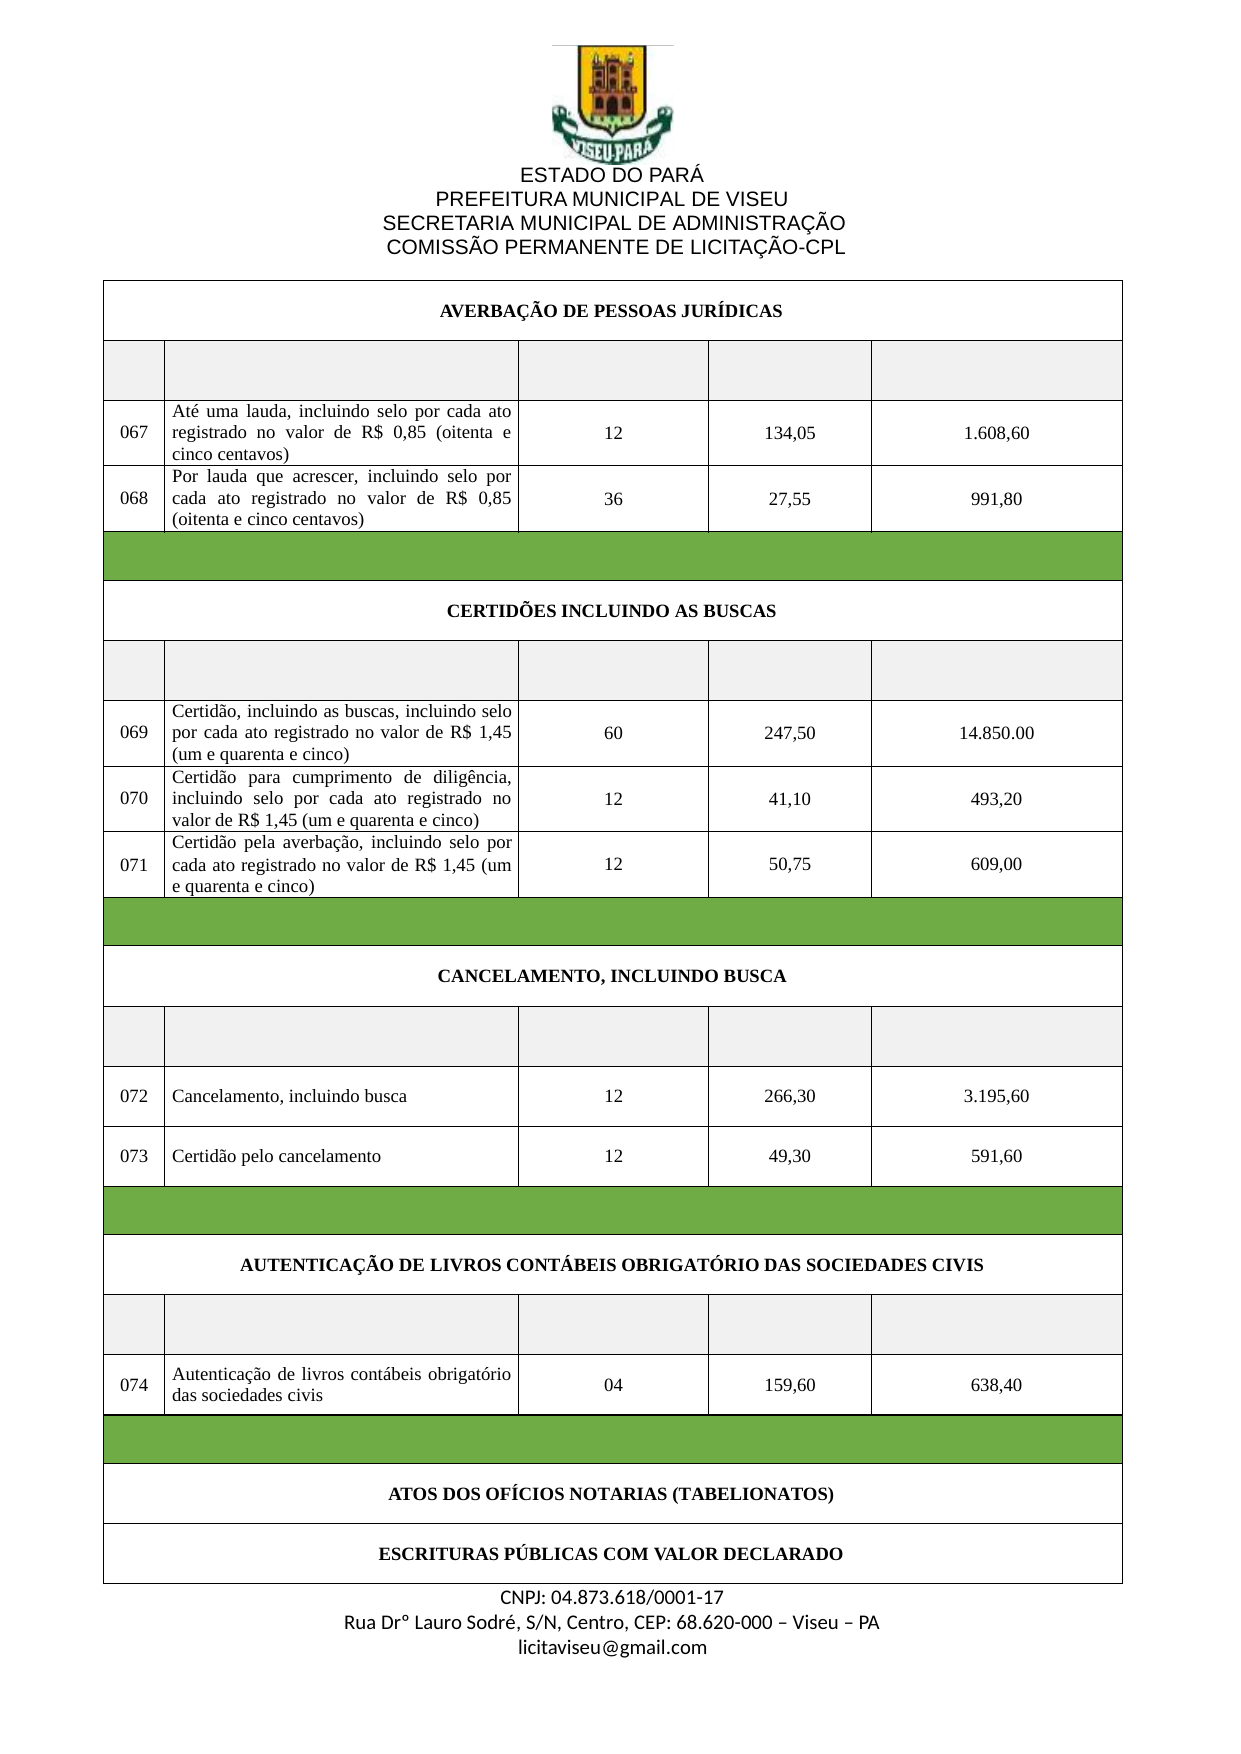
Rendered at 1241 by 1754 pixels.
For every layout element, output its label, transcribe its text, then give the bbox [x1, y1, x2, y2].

text 609,00 [971, 853, 1122, 875]
text [1123, 599, 1154, 621]
text [1123, 1085, 1154, 1106]
text CNPJ: 04.873.618/0001-17 [500, 1584, 1154, 1609]
text [1123, 1145, 1154, 1167]
text [1123, 853, 1154, 875]
text Até uma lauda, incluindo selo por cada ato 067 registrado no valor de R$ 0,85 (oitenta e [120, 401, 164, 443]
text 12 [604, 788, 684, 809]
text 60 [604, 722, 684, 743]
text Até uma lauda, incluindo selo por cada ato 067 registrado no valor de R$ 0,85 (oitenta e [165, 401, 516, 443]
text 27,55 [769, 488, 844, 509]
text SECRETARIA MUNICIPAL DE ADMINISTRAÇÃO COMISSÃO PERMANENTE DE LICITAÇÃO-CPL [374, 211, 846, 259]
text [1123, 299, 1154, 321]
text cada ato registrado no valor de R$ 1,45 (um e quarenta e cinco) [165, 853, 516, 897]
text ESCRITURAS PÚBLICAS COM VALOR DECLARADO [378, 1542, 1122, 1564]
text cinco centavos) [172, 443, 514, 465]
text 49,30 [769, 1145, 844, 1167]
text 1.608,60 [964, 422, 1122, 443]
text [1123, 965, 1154, 987]
text [1123, 722, 1154, 743]
text 12 [604, 422, 684, 443]
text 159,60 [764, 1373, 844, 1395]
text Certidão pelo cancelamento [165, 1145, 409, 1167]
picture [551, 44, 674, 165]
text Cancelamento, incluindo busca [165, 1085, 409, 1106]
text 3.195,60 [964, 1085, 1122, 1106]
text 071 [120, 853, 164, 897]
text 247,50 [764, 722, 844, 743]
text TOTAL R$ 638,40 [1123, 1428, 1154, 1450]
text CANCELAMENTO, INCLUINDO BUSCA [437, 965, 1122, 987]
text 493,20 [971, 788, 1122, 809]
text Certidão, incluindo as buscas, incluindo selo 069 por cada ato registrado no valor de R$ 1,45 [165, 701, 516, 743]
text TOTAL R$ 2.600,40 [1123, 545, 1154, 567]
text 073 [120, 1145, 164, 1167]
text 591,60 [971, 1145, 1122, 1167]
text ESTADO DO PARÁ PREFEITURA MUNICIPAL DE VISEU [435, 164, 795, 211]
text TOTAL R$ 15.952,20 [1123, 911, 1154, 932]
text TOTAL R$ 3.787,20 [1123, 1200, 1154, 1221]
text Valor Total Estimado [1123, 659, 1154, 681]
text Valor Total Estimado [1123, 360, 1154, 381]
text Autenticação de livros contábeis obrigatório das sociedades civis [172, 1363, 515, 1406]
text 12 [604, 1085, 684, 1106]
text 50,75 [769, 853, 844, 875]
text Certidão pela averbação, incluindo selo por [172, 832, 516, 853]
text valor de R$ 1,45 (um e quarenta e cinco) [172, 809, 516, 831]
text 638,40 [971, 1373, 1122, 1395]
text ATOS DOS OFÍCIOS NOTARIAS (TABELIONATOS) [388, 1482, 1122, 1504]
text 134,05 [764, 422, 844, 443]
text (oitenta e cinco centavos) [172, 508, 514, 530]
text 12 [604, 1145, 684, 1167]
text 12 [604, 853, 684, 875]
text CERTIDÕES INCLUINDO AS BUSCAS [447, 599, 1122, 621]
text 36 [604, 488, 684, 509]
text 266,30 [764, 1085, 844, 1106]
text (um e quarenta e cinco) [172, 743, 514, 765]
text Rua Drº Lauro Sodré, S/N, Centro, CEP: 68.620-000 – Viseu – PA licitaviseu@gmail.com [344, 1609, 886, 1660]
text 04 [604, 1373, 684, 1395]
text Certidão para cumprimento de diligência, 070 incluindo selo por cada ato registrado no [120, 767, 164, 809]
text [1123, 1373, 1154, 1395]
text 14.850.00 [959, 722, 1122, 743]
text [1123, 788, 1154, 809]
text AVERBAÇÃO DE PESSOAS JURÍDICAS [439, 299, 1122, 321]
text 074 [120, 1373, 155, 1395]
text 991,80 [971, 488, 1122, 509]
text [1123, 488, 1154, 509]
text Por lauda que acrescer, incluindo selo por 068 cada ato registrado no valor de R$ 0,85 [120, 466, 164, 508]
text Valor Total Estimado [1123, 1025, 1154, 1047]
text AUTENTICAÇÃO DE LIVROS CONTÁBEIS OBRIGATÓRIO DAS SOCIEDADES CIVIS [240, 1254, 1122, 1276]
text 41,10 [769, 788, 844, 809]
text [1123, 422, 1154, 443]
text Valor Total Estimado [1123, 1314, 1154, 1336]
text 072 [120, 1085, 164, 1106]
text Por lauda que acrescer, incluindo selo por 068 cada ato registrado no valor de R$ 0,85 [165, 466, 516, 508]
text Certidão para cumprimento de diligência, 070 incluindo selo por cada ato registrado no [165, 767, 516, 809]
